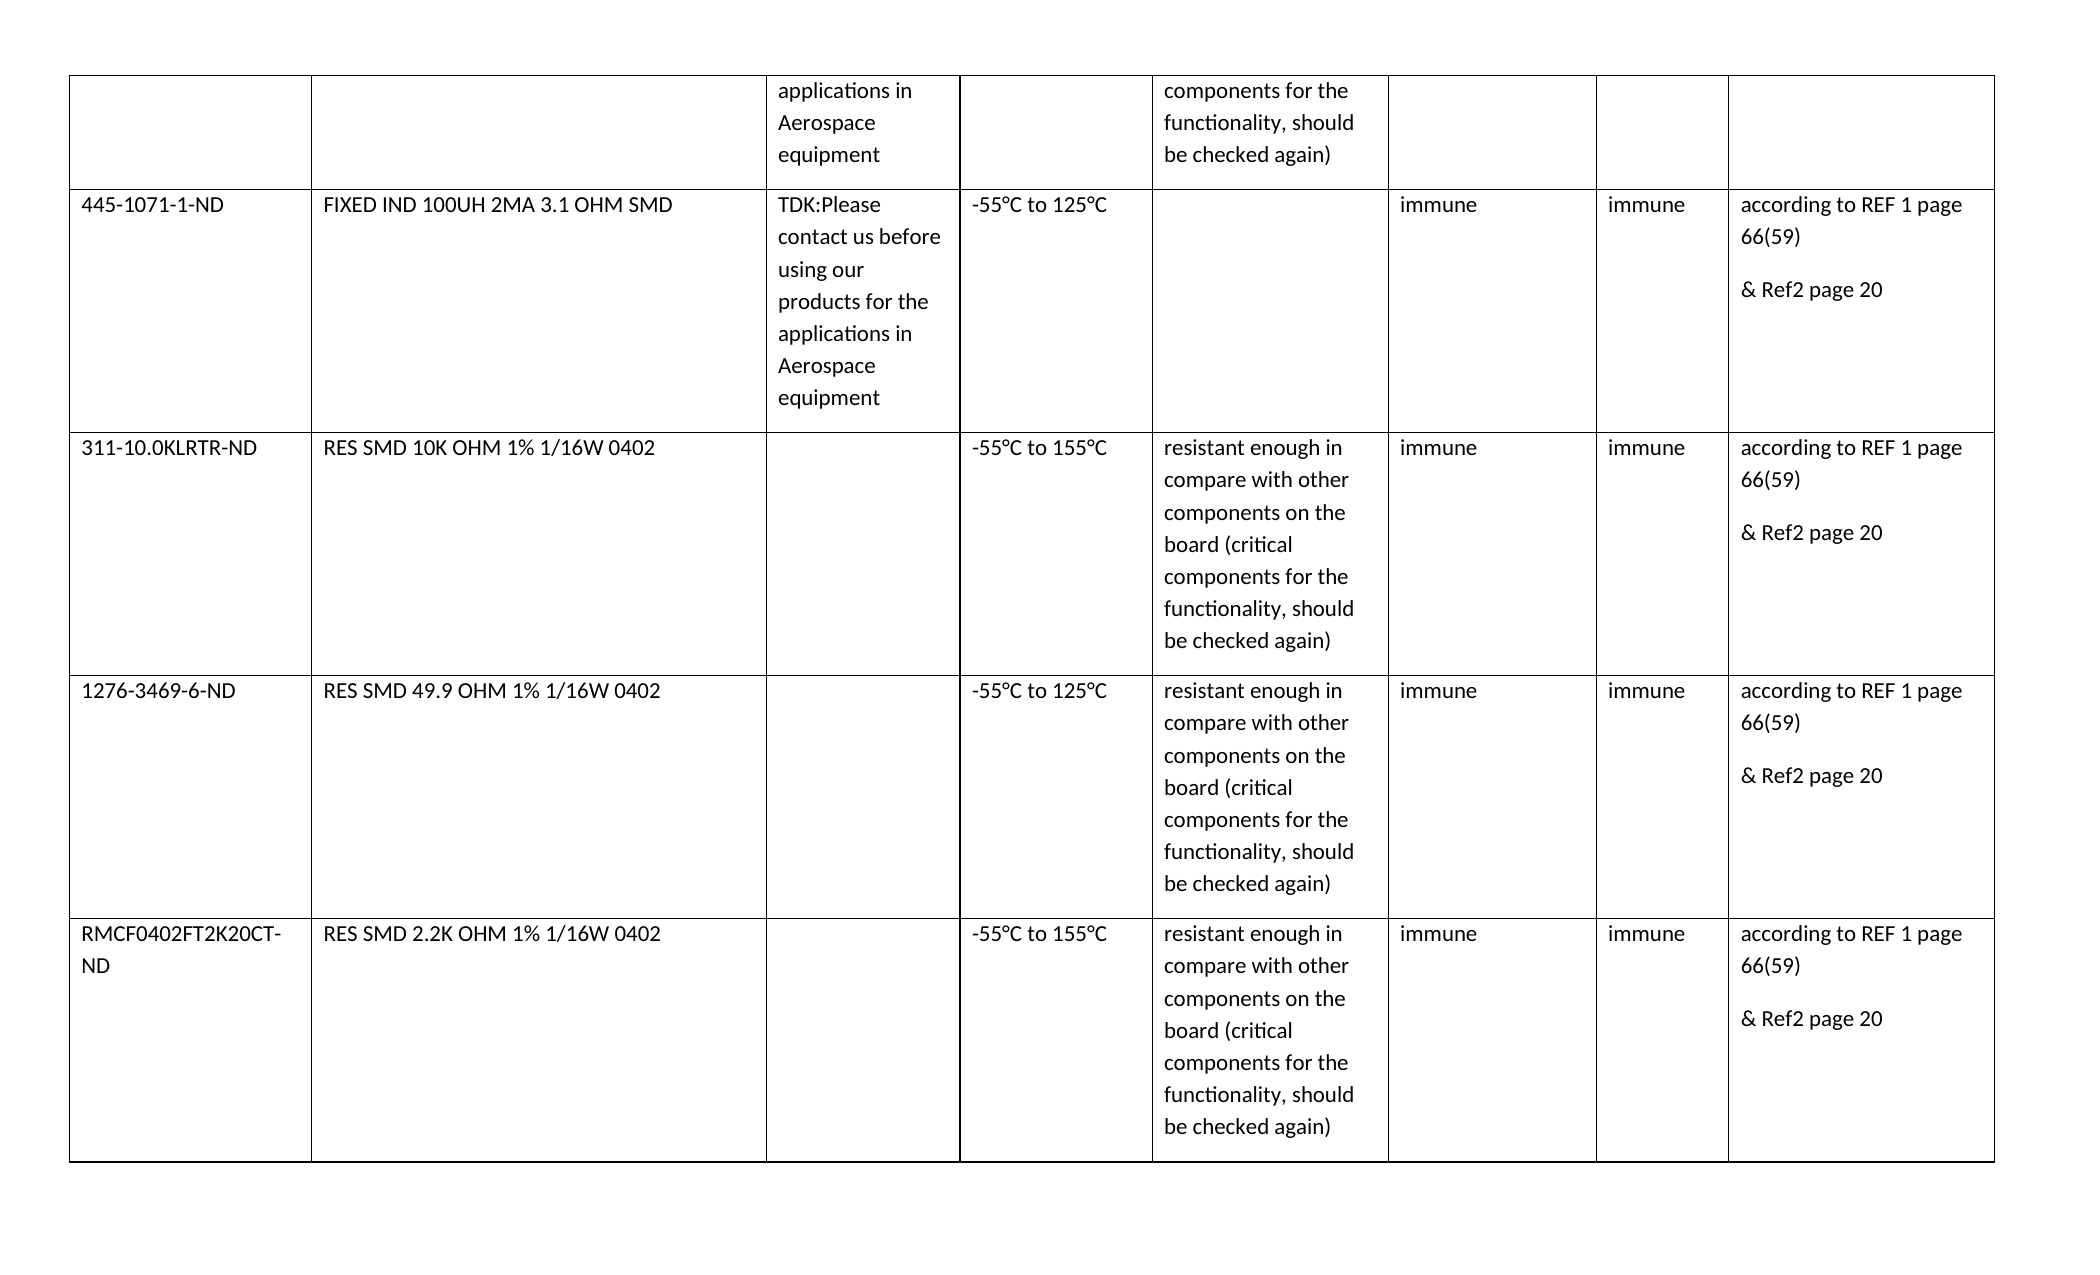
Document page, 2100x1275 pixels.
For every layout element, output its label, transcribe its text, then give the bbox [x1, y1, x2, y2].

table_cell according to REF 1 page 66(59) & Ref2 page 20 [1729, 676, 1994, 918]
table_cell immune [1389, 433, 1596, 675]
table_cell [312, 76, 766, 189]
table_cell 311-10.0KLRTR-ND [70, 433, 311, 675]
table_cell according to REF 1 page 66(59) & Ref2 page 20 [1729, 919, 1994, 1161]
table_cell 1276-3469-6-ND [70, 676, 311, 918]
table_cell immune [1597, 433, 1728, 675]
table_cell [1153, 190, 1388, 432]
table_cell FIXED IND 100UH 2MA 3.1 OHM SMD [312, 190, 766, 432]
table_cell [961, 76, 1152, 189]
table_cell -55°C to 125°C [961, 676, 1152, 918]
table_cell immune [1597, 676, 1728, 918]
table_cell TDK:Please contact us before using our products for the applications in Aerospace equipment [767, 190, 959, 432]
table_cell -55°C to 155°C [961, 433, 1152, 675]
table_cell 445-1071-1-ND [70, 190, 311, 432]
table_cell applications in Aerospace equipment [767, 76, 959, 189]
table_cell immune [1389, 676, 1596, 918]
table_cell resistant enough in compare with other components on the board (critical components for the functionality, should be checked again) [1153, 433, 1388, 675]
table_cell resistant enough in compare with other components on the board (critical components for the functionality, should be checked again) [1153, 919, 1388, 1161]
table_cell RES SMD 2.2K OHM 1% 1/16W 0402 [312, 919, 766, 1161]
table_cell resistant enough in compare with other components on the board (critical components for the functionality, should be checked again) [1153, 676, 1388, 918]
table_cell -55°C to 125°C [961, 190, 1152, 432]
table_cell [767, 433, 959, 675]
table_cell [767, 676, 959, 918]
table_cell [70, 76, 311, 189]
table_cell -55°C to 155°C [961, 919, 1152, 1161]
table_cell immune [1597, 919, 1728, 1161]
table_cell [1729, 76, 1994, 189]
table_cell RES SMD 49.9 OHM 1% 1/16W 0402 [312, 676, 766, 918]
table_cell components for the functionality, should be checked again) [1153, 76, 1388, 189]
table_cell RES SMD 10K OHM 1% 1/16W 0402 [312, 433, 766, 675]
table_cell according to REF 1 page 66(59) & Ref2 page 20 [1729, 190, 1994, 432]
table_cell [767, 919, 959, 1161]
table_cell immune [1597, 190, 1728, 432]
table_cell [1389, 76, 1596, 189]
table_cell immune [1389, 919, 1596, 1161]
table_cell according to REF 1 page 66(59) & Ref2 page 20 [1729, 433, 1994, 675]
table_cell immune [1389, 190, 1596, 432]
table_cell RMCF0402FT2K20CT-ND [70, 919, 311, 1161]
table_cell [1597, 76, 1728, 189]
